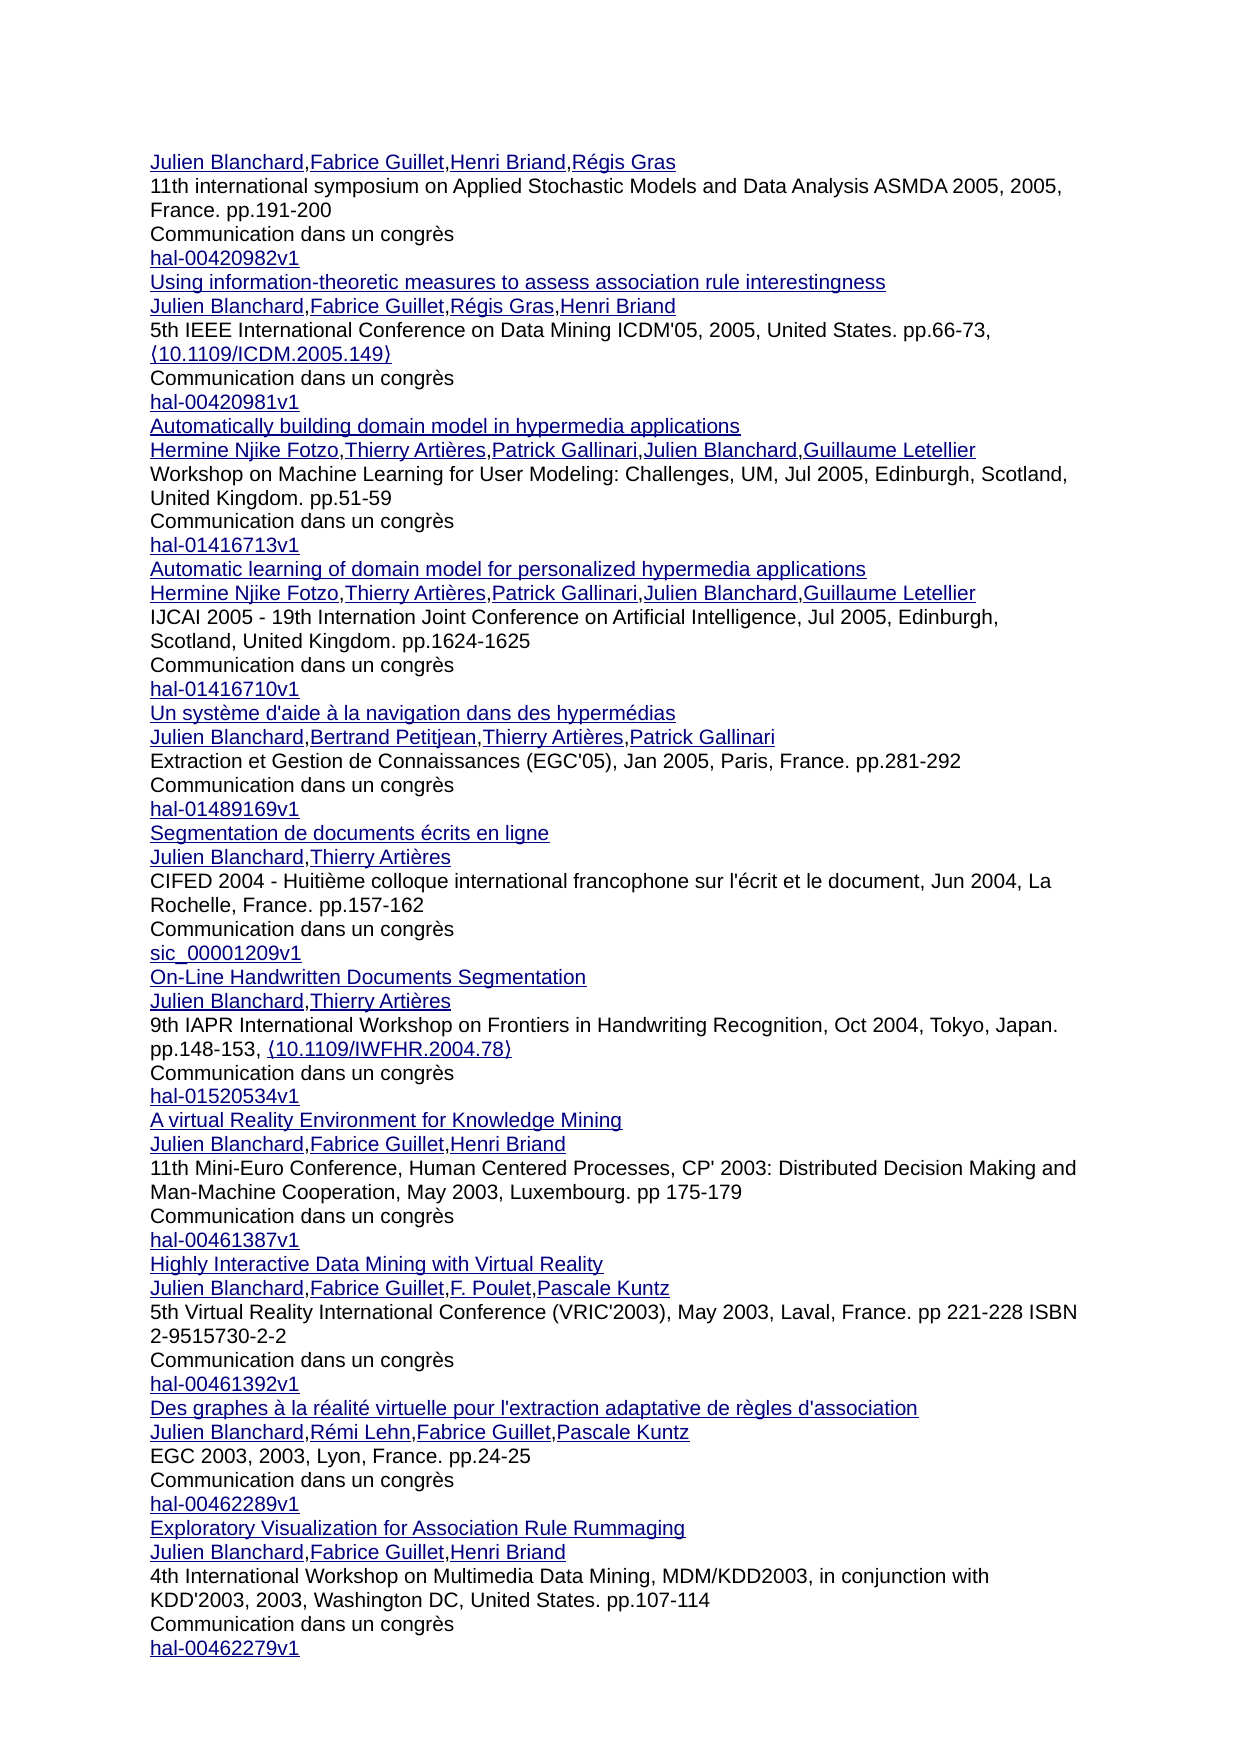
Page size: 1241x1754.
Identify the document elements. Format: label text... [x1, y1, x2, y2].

table_cell Des graphes à la réalité virtuelle pour l'extraction adaptative de règles d'association Julien Blanchard,Rémi Lehn,Fabrice Guillet,Pascale Kuntz EGC 2003, 2003, Lyon, France. pp.24-25 Communication dans un congrès hal-00462289v1 [150, 1396, 1090, 1516]
table_cell A virtual Reality Environment for Knowledge Mining Julien Blanchard,Fabrice Guillet,Henri Briand 11th Mini-Euro Conference, Human Centered Processes, CP' 2003: Distributed Decision Making and Man-Machine Cooperation, May 2003, Luxembourg. pp 175-179 Communication dans un congrès hal-00461387v1 [150, 1108, 1090, 1252]
table_cell Un système d'aide à la navigation dans des hypermédias Julien Blanchard,Bertrand Petitjean,Thierry Artières,Patrick Gallinari Extraction et Gestion de Connaissances (EGC'05), Jan 2005, Paris, France. pp.281-292 Communication dans un congrès hal-01489169v1 [150, 701, 1090, 821]
table_cell Segmentation de documents écrits en ligne Julien Blanchard,Thierry Artières CIFED 2004 - Huitième colloque international francophone sur l'écrit et le document, Jun 2004, La Rochelle, France. pp.157-162 Communication dans un congrès sic_00001209v1 [150, 821, 1090, 964]
table_cell Julien Blanchard,Fabrice Guillet,Henri Briand,Régis Gras 11th international symposium on Applied Stochastic Models and Data Analysis ASMDA 2005, 2005, France. pp.191-200 Communication dans un congrès hal-00420982v1 [150, 150, 1090, 270]
table_cell Highly Interactive Data Mining with Virtual Reality Julien Blanchard,Fabrice Guillet,F. Poulet,Pascale Kuntz 5th Virtual Reality International Conference (VRIC'2003), May 2003, Laval, France. pp 221-228 ISBN 2-9515730-2-2 Communication dans un congrès hal-00461392v1 [150, 1252, 1090, 1396]
table_cell Automatically building domain model in hypermedia applications Hermine Njike Fotzo,Thierry Artières,Patrick Gallinari,Julien Blanchard,Guillaume Letellier Workshop on Machine Learning for User Modeling: Challenges, UM, Jul 2005, Edinburgh, Scotland, United Kingdom. pp.51-59 Communication dans un congrès hal-01416713v1 [150, 414, 1090, 557]
table_cell On-Line Handwritten Documents Segmentation Julien Blanchard,Thierry Artières 9th IAPR International Workshop on Frontiers in Handwriting Recognition, Oct 2004, Tokyo, Japan. pp.148-153, ⟨10.1109/IWFHR.2004.78⟩ Communication dans un congrès hal-01520534v1 [150, 965, 1090, 1108]
table_cell Exploratory Visualization for Association Rule Rummaging Julien Blanchard,Fabrice Guillet,Henri Briand 4th International Workshop on Multimedia Data Mining, MDM/KDD2003, in conjunction with KDD'2003, 2003, Washington DC, United States. pp.107-114 Communication dans un congrès hal-00462279v1 [150, 1516, 1090, 1659]
table_cell Using information-theoretic measures to assess association rule interestingness Julien Blanchard,Fabrice Guillet,Régis Gras,Henri Briand 5th IEEE International Conference on Data Mining ICDM'05, 2005, United States. pp.66-73, ⟨10.1109/ICDM.2005.149⟩ Communication dans un congrès hal-00420981v1 [150, 270, 1090, 413]
table_cell Automatic learning of domain model for personalized hypermedia applications Hermine Njike Fotzo,Thierry Artières,Patrick Gallinari,Julien Blanchard,Guillaume Letellier IJCAI 2005 - 19th Internation Joint Conference on Artificial Intelligence, Jul 2005, Edinburgh, Scotland, United Kingdom. pp.1624-1625 Communication dans un congrès hal-01416710v1 [150, 557, 1090, 701]
